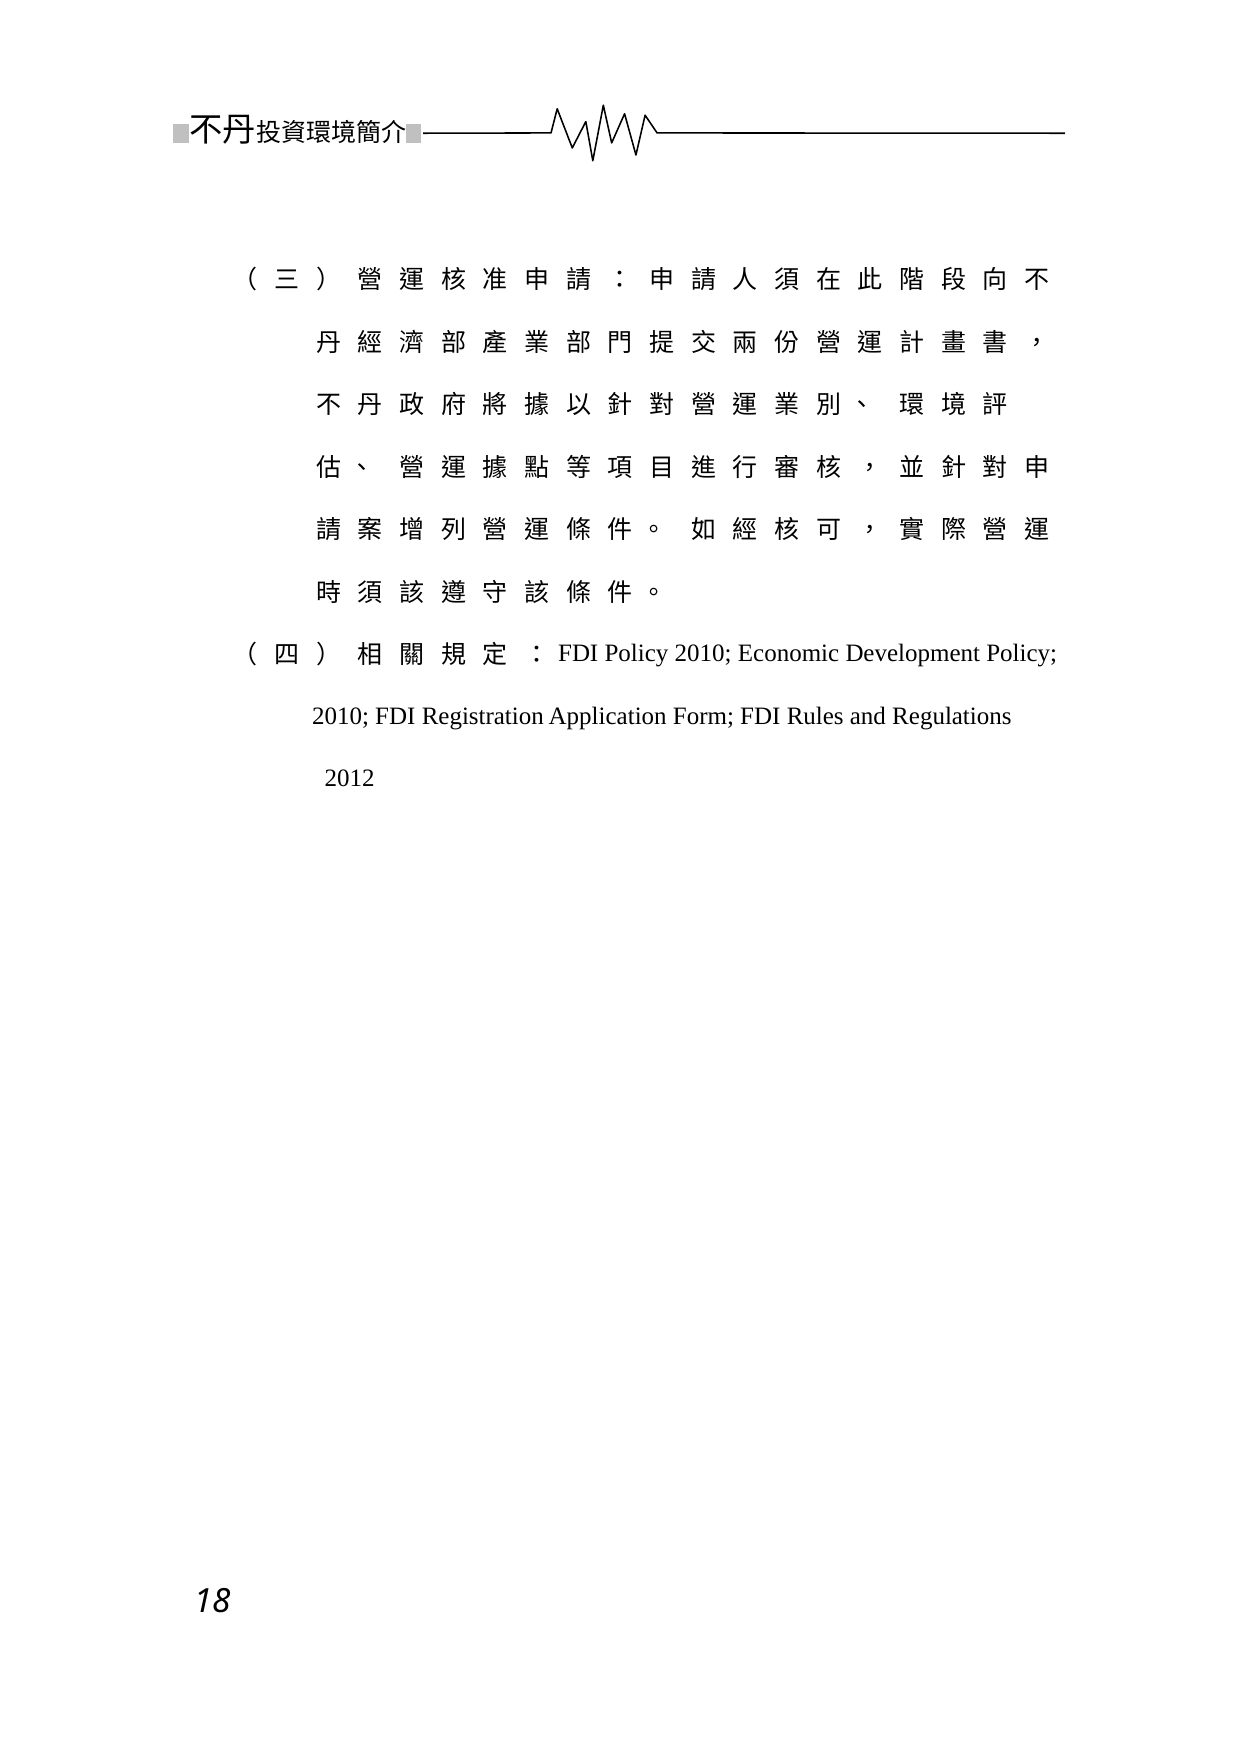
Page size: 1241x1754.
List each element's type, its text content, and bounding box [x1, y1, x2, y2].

text （三）營運核准申請：申請人須在此階段向不丹經濟部產業部門提交兩份營運計畫書，不丹政府將據以針對營運業別、環境評估、營運據點等項目進行審核，並針對申請案增列營運條件。如經核可，實際營運時須該遵守該條件。 [207, 236, 1058, 611]
text （四）相關規定：FDI Policy 2010; Economic Development Policy; 2010; FDI Registration Application Form; FDI Rules and Regulations 2012 [207, 611, 1058, 799]
